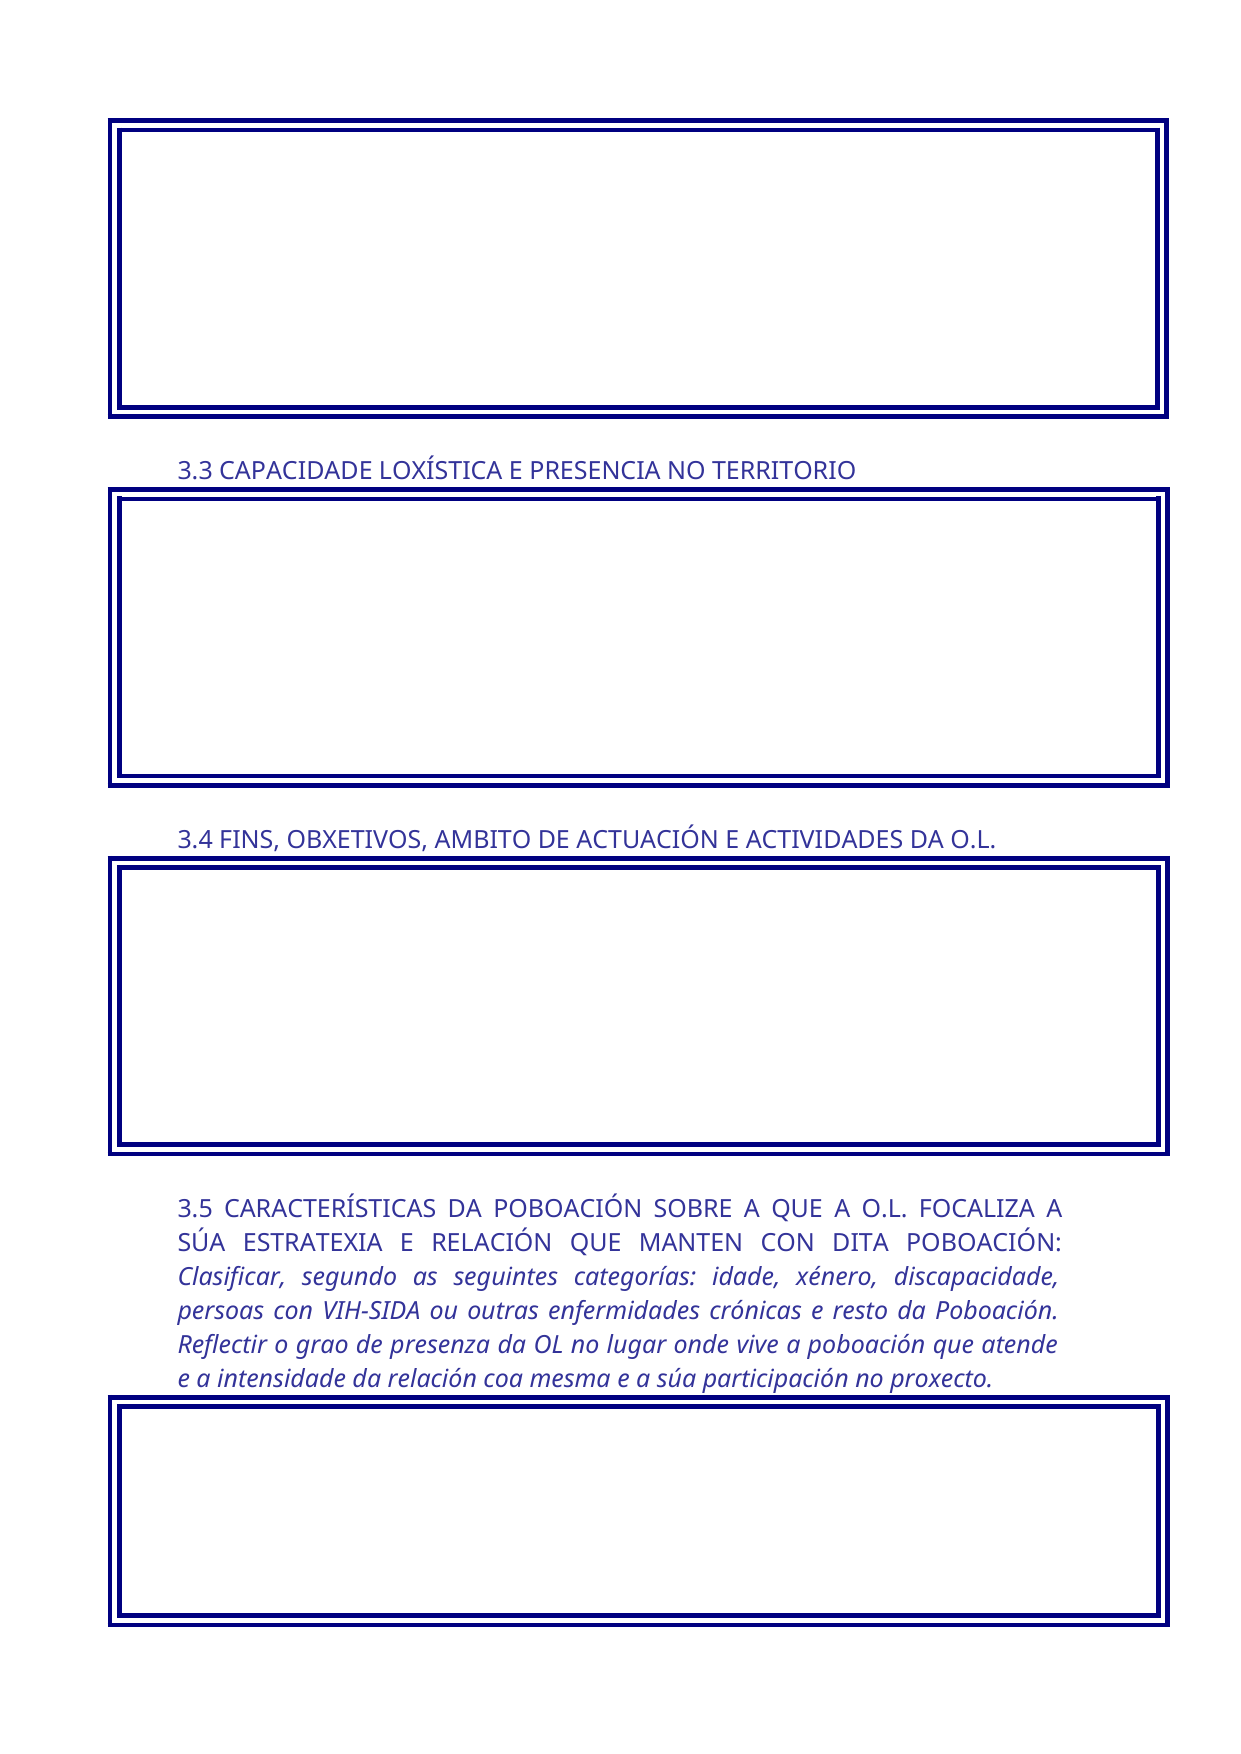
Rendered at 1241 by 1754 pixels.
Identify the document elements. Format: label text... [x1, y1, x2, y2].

table_header [122, 501, 1156, 773]
table_header [115, 123, 1162, 405]
table_header [115, 492, 1163, 773]
text 3.4 FINS, OBXETIVOS, AMBITO DE ACTUACIÓN E ACTIVIDADES DA O.L. [177, 822, 1063, 856]
table_header [122, 132, 1155, 405]
table_header [122, 870, 1156, 1142]
text 3.3 CAPACIDADE LOXÍSTICA E PRESENCIA NO TERRITORIO [177, 453, 1063, 487]
table_header [115, 1400, 1163, 1613]
table_header [115, 861, 1163, 1142]
table_header [122, 1409, 1156, 1613]
text 3.5 CARACTERÍSTICAS DA POBOACIÓN SOBRE A QUE A O.L. FOCALIZA A SÚA ESTRATEXIA E RELACIÓN QUE MANTEN CON DITA POBOACIÓN: Clasificar, segundo as seguintes categorías: idade, xénero, discapacidade, persoas con VIH-SIDA ou outras enfermidades crónicas e resto da Poboación. Reflectir o grao de presenza da OL no lugar onde vive a poboación que atende e a intensidade da relación coa mesma e a súa participación no proxecto. [177, 1190, 1063, 1395]
